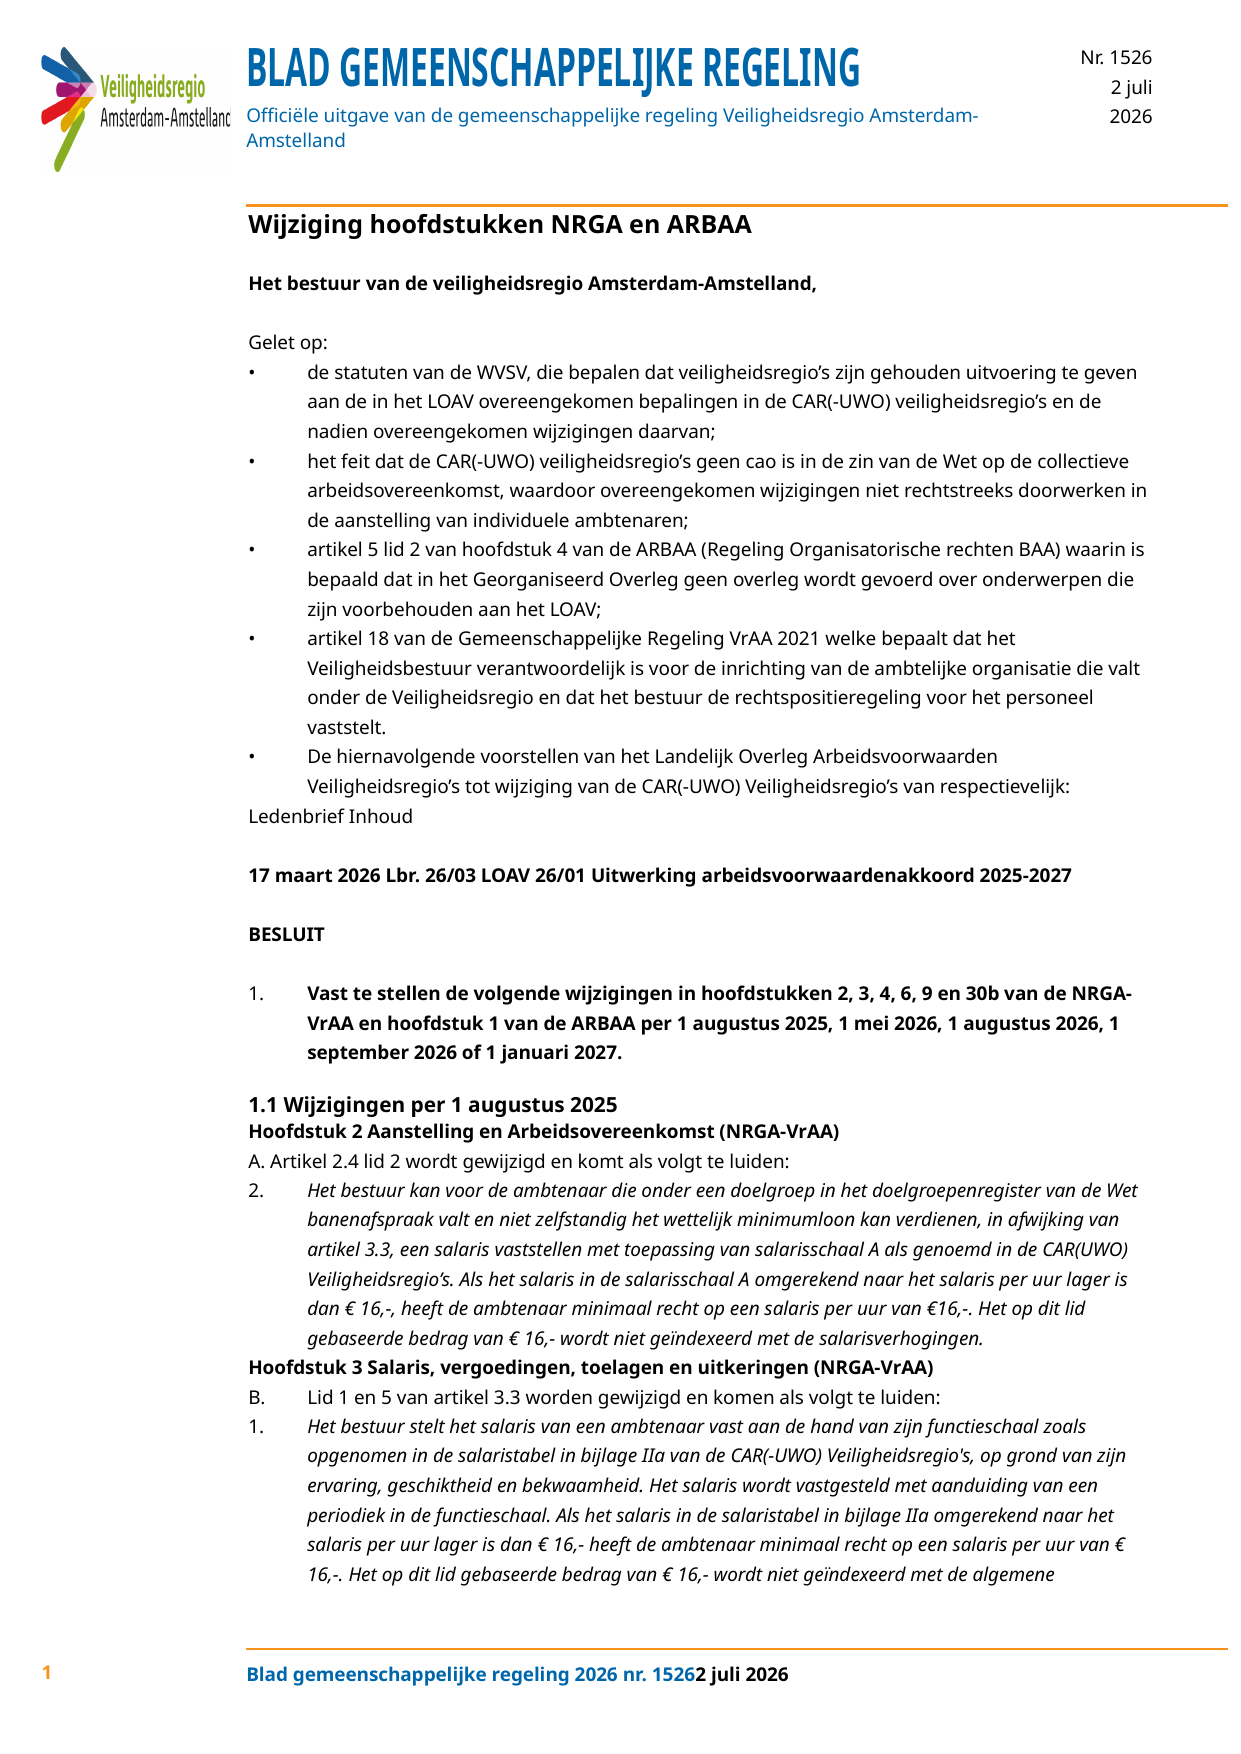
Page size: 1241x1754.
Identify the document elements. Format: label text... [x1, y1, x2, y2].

picture [41, 47, 231, 172]
table_header Lid 1 en 5 van artikel 3.3 worden gewijzigd en komen als volgt te luiden: [248, 1384, 1152, 1410]
text Het bestuur van de veiligheidsregio Amsterdam-Amstelland, [248, 270, 1152, 296]
list De hiernavolgende voorstellen van het Landelijk Overleg Arbeidsvoorwaarden Veiligheidsregio’s tot wijziging van de CAR(-UWO) Veiligheidsregio’s van respectievelijk: [248, 744, 1152, 799]
text 17 maart 2026 Lbr. 26/03 LOAV 26/01 Uitwerking arbeidsvoorwaardenakkoord 2025-2027 [248, 862, 1152, 888]
table_header A. Artikel 2.4 lid 2 wordt gewijzigd en komt als volgt te luiden: [248, 1148, 1152, 1174]
text Wijziging hoofdstukken NRGA en ARBAA [248, 207, 1152, 241]
list Vast te stellen de volgende wijzigingen in hoofdstukken 2, 3, 4, 6, 9 en 30b van de NRGA-VrAA en hoofdstuk 1 van de ARBAA per 1 augustus 2025, 1 mei 2026, 1 augustus 2026, 1 september 2026 of 1 januari 2027. [248, 980, 1152, 1065]
list het feit dat de CAR(-UWO) veiligheidsregio’s geen cao is in de zin van de Wet op de collectieve arbeidsovereenkomst, waardoor overeengekomen wijzigingen niet rechtstreeks doorwerken in de aanstelling van individuele ambtenaren; [248, 448, 1152, 533]
text 1.1 Wijzigingen per 1 augustus 2025 [248, 1090, 1152, 1118]
list artikel 18 van de Gemeenschappelijke Regeling VrAA 2021 welke bepaalt dat het Veiligheidsbestuur verantwoordelijk is voor de inrichting van de ambtelijke organisatie die valt onder de Veiligheidsregio en dat het bestuur de rechtspositieregeling voor het personeel vaststelt. [248, 625, 1152, 740]
list artikel 5 lid 2 van hoofdstuk 4 van de ARBAA (Regeling Organisatorische rechten BAA) waarin is bepaald dat in het Georganiseerd Overleg geen overleg wordt gevoerd over onderwerpen die zijn voorbehouden aan het LOAV; [248, 537, 1152, 621]
text Hoofdstuk 2 Aanstelling en Arbeidsovereenkomst (NRGA-VrAA) [248, 1118, 1152, 1144]
text Hoofdstuk 3 Salaris, vergoedingen, toelagen en uitkeringen (NRGA-VrAA) [248, 1354, 1152, 1380]
list de statuten van de WVSV, die bepalen dat veiligheidsregio’s zijn gehouden uitvoering te geven aan de in het LOAV overeengekomen bepalingen in de CAR(-UWO) veiligheidsregio’s en de nadien overeengekomen wijzigingen daarvan; [248, 359, 1152, 444]
text BESLUIT [248, 921, 1152, 947]
text Gelet op: [248, 329, 1152, 355]
list Het bestuur kan voor de ambtenaar die onder een doelgroep in het doelgroepenregister van de Wet banenafspraak valt en niet zelfstandig het wettelijk minimumloon kan verdienen, in afwijking van artikel 3.3, een salaris vaststellen met toepassing van salarisschaal A als genoemd in de CAR(UWO) Veiligheidsregio’s. Als het salaris in de salarisschaal A omgerekend naar het salaris per uur lager is dan € 16,-, heeft de ambtenaar minimaal recht op een salaris per uur van €16,-. Het op dit lid gebaseerde bedrag van € 16,- wordt niet geïndexeerd met de salarisverhogingen. [248, 1177, 1152, 1351]
list Het bestuur stelt het salaris van een ambtenaar vast aan de hand van zijn functieschaal zoals opgenomen in de salaristabel in bijlage IIa van de CAR(-UWO) Veiligheidsregio's, op grond van zijn ervaring, geschiktheid en bekwaamheid. Het salaris wordt vastgesteld met aanduiding van een periodiek in de functieschaal. Als het salaris in de salaristabel in bijlage IIa omgerekend naar het salaris per uur lager is dan € 16,- heeft de ambtenaar minimaal recht op een salaris per uur van € 16,-. Het op dit lid gebaseerde bedrag van € 16,- wordt niet geïndexeerd met de algemene [248, 1413, 1152, 1587]
text Ledenbrief Inhoud [248, 803, 1152, 828]
